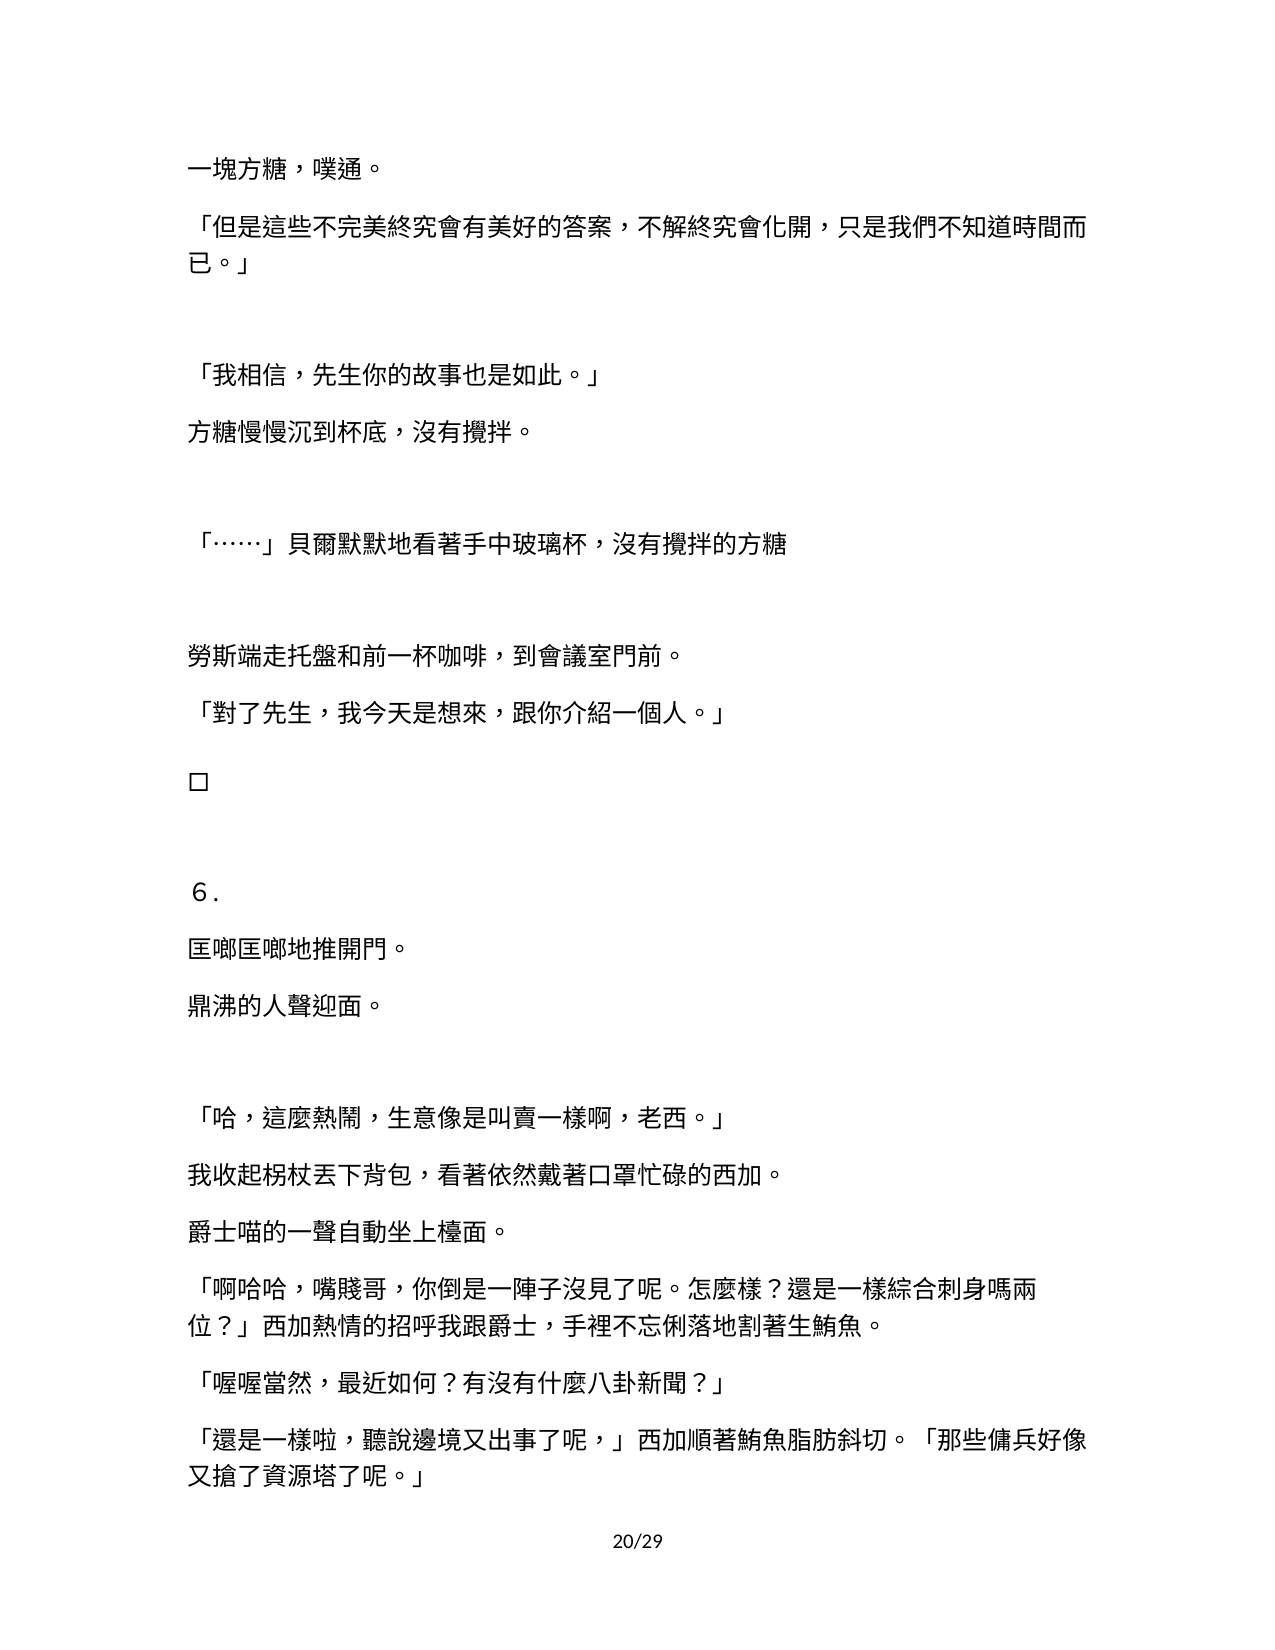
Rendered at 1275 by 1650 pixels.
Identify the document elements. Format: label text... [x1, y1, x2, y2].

text 「還是一樣啦，聽說邊境又出事了呢，」西加順著鮪魚脂肪斜切。「那些傭兵好像又搶了資源塔了呢。」 [187, 1420, 1087, 1493]
text 我收起柺杖丟下背包，看著依然戴著口罩忙碌的西加。 [187, 1156, 1087, 1192]
text 爵士喵的一聲自動坐上檯面。 [187, 1213, 1087, 1249]
text ６. [187, 873, 1087, 909]
text 「啊哈哈，嘴賤哥，你倒是一陣子沒見了呢。怎麼樣？還是一樣綜合刺身嗎兩位？」西加熱情的招呼我跟爵士，手裡不忘俐落地割著生鮪魚。 [187, 1270, 1087, 1342]
text 匡啷匡啷地推開門。 [187, 930, 1087, 966]
text 「對了先生，我今天是想來，跟你介紹一個人。」 [187, 693, 1087, 730]
text 方糖慢慢沉到杯底，沒有攪拌。 [187, 412, 1087, 449]
text 「……」貝爾默默地看著手中玻璃杯，沒有攪拌的方糖 [187, 524, 1087, 561]
text  [187, 774, 1087, 797]
text 「我相信，先生你的故事也是如此。」 [187, 355, 1087, 392]
text 勞斯端走托盤和前一杯咖啡，到會議室門前。 [187, 636, 1087, 673]
text 鼎沸的人聲迎面。 [187, 987, 1087, 1023]
text 「哈，這麼熱鬧，生意像是叫賣一樣啊，老西。」 [187, 1099, 1087, 1135]
text 「喔喔當然，最近如何？有沒有什麼八卦新聞？」 [187, 1363, 1087, 1399]
text 「但是這些不完美終究會有美好的答案，不解終究會化開，只是我們不知道時間而已。」 [187, 207, 1087, 279]
text 一塊方糖，噗通。 [187, 150, 1087, 186]
